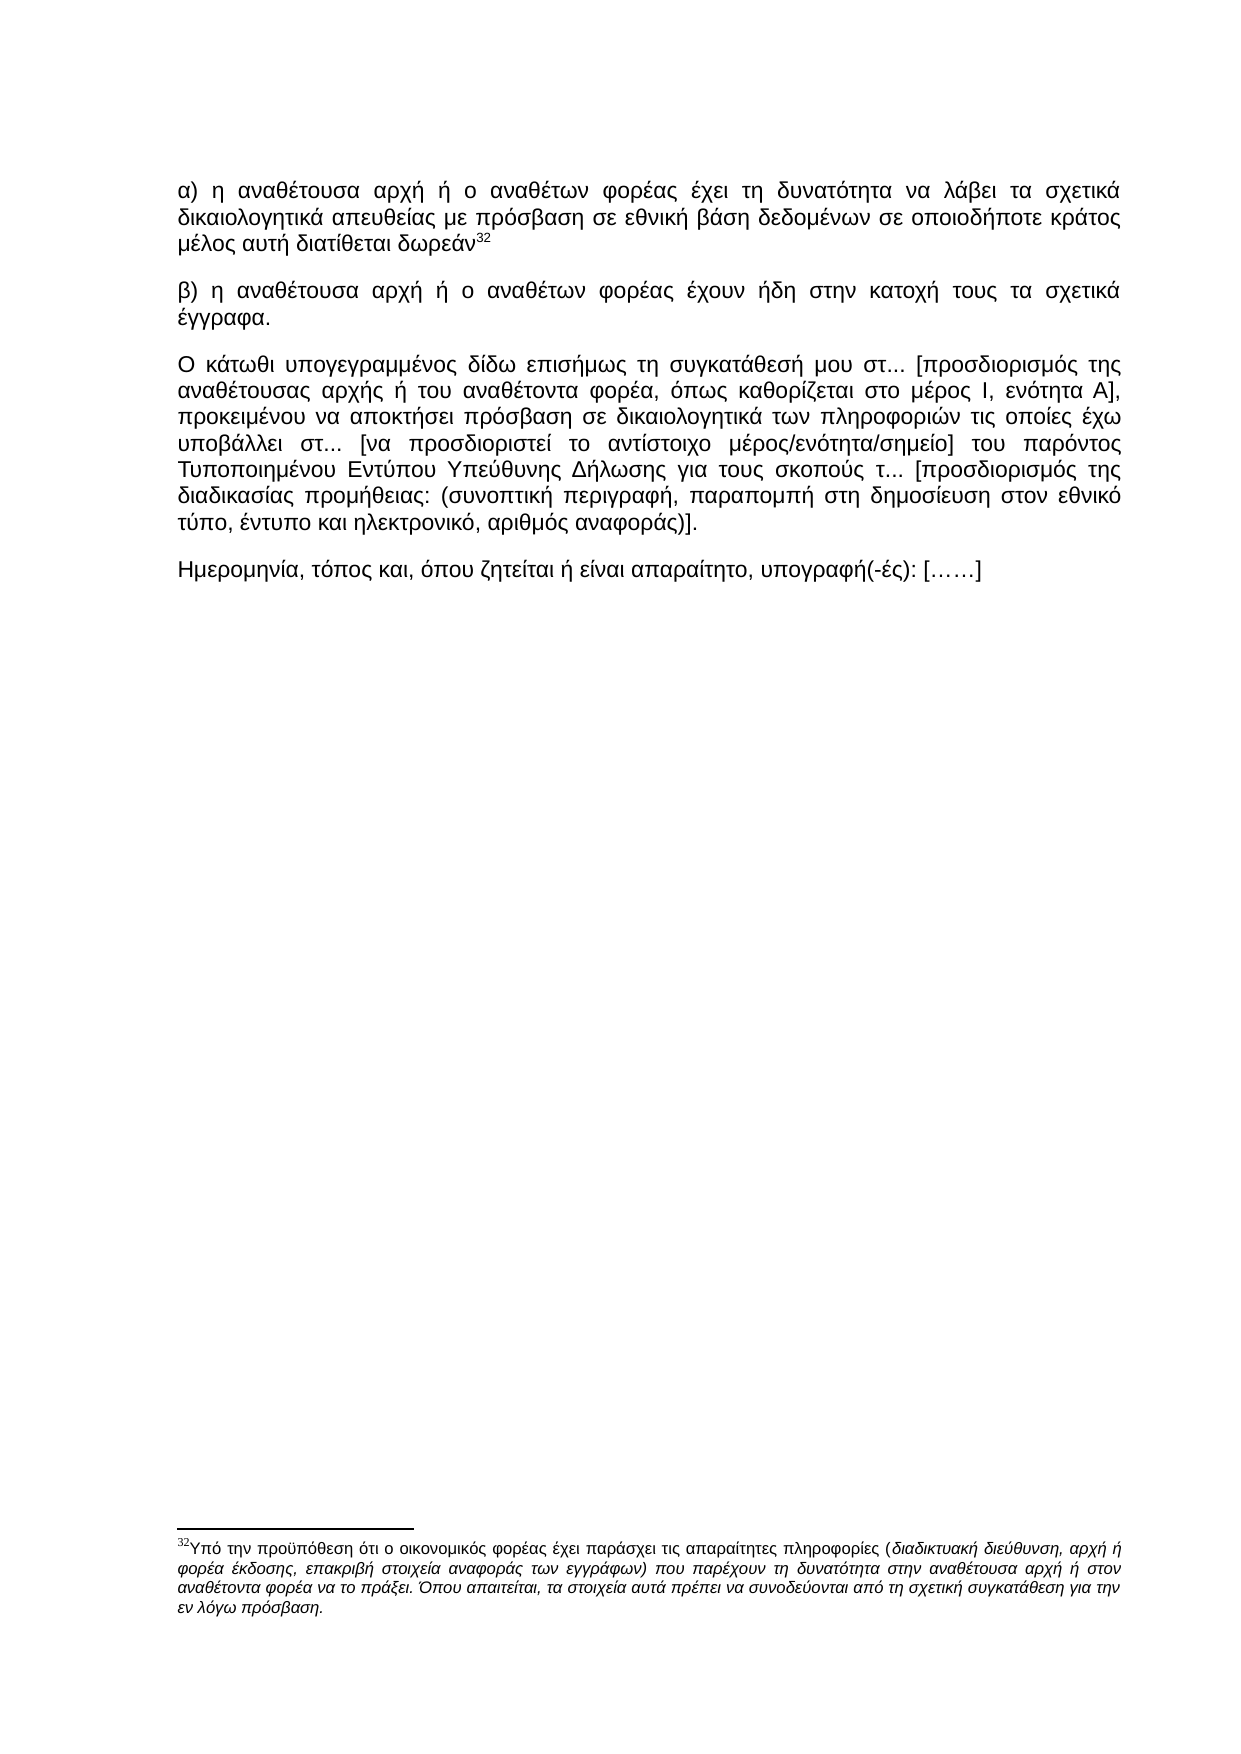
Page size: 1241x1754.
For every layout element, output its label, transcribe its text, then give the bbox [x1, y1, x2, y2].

text Ημερομηνία, τόπος και, όπου ζητείται ή είναι απαραίτητο, υπογραφή(-ές): [……] [177, 556, 1122, 582]
text Ο κάτωθι υπογεγραμμένος δίδω επισήμως τη συγκατάθεσή μου στ... [προσδιορισμός της αναθέτουσας αρχής ή του αναθέτοντα φορέα, όπως καθορίζεται στο μέρος Ι, ενότητα Α], προκειμένου να αποκτήσει πρόσβαση σε δικαιολογητικά των πληροφοριών τις οποίες έχω υποβάλλει στ... [να προσδιοριστεί το αντίστοιχο μέρος/ενότητα/σημείο] του παρόντος Τυποποιημένου Εντύπου Υπεύθυνης Δήλωσης για τους σκοπούς τ... [προσδιορισμός της διαδικασίας προμήθειας: (συνοπτική περιγραφή, παραπομπή στη δημοσίευση στον εθνικό τύπο, έντυπο και ηλεκτρονικό, αριθμός αναφοράς)]. [177, 351, 1122, 535]
text β) η αναθέτουσα αρχή ή ο αναθέτων φορέας έχουν ήδη στην κατοχή τους τα σχετικά έγγραφα. [177, 277, 1122, 330]
text Υπό την προϋπόθεση ότι ο οικονομικός φορέας έχει παράσχει τις απαραίτητες πληροφορίες (διαδικτυακή διεύθυνση, αρχή ή φορέα έκδοσης, επακριβή στοιχεία αναφοράς των εγγράφων) που παρέχουν τη δυνατότητα στην αναθέτουσα αρχή ή στον αναθέτοντα φορέα να το πράξει. Όπου απαιτείται, τα στοιχεία αυτά πρέπει να συνοδεύονται από τη σχετική συγκατάθεση για την εν λόγω πρόσβαση. [177, 1535, 1122, 1617]
text α) η αναθέτουσα αρχή ή ο αναθέτων φορέας έχει τη δυνατότητα να λάβει τα σχετικά δικαιολογητικά απευθείας με πρόσβαση σε εθνική βάση δεδομένων σε οποιοδήποτε κράτος μέλος αυτή διατίθεται δωρεάν [177, 177, 1122, 256]
